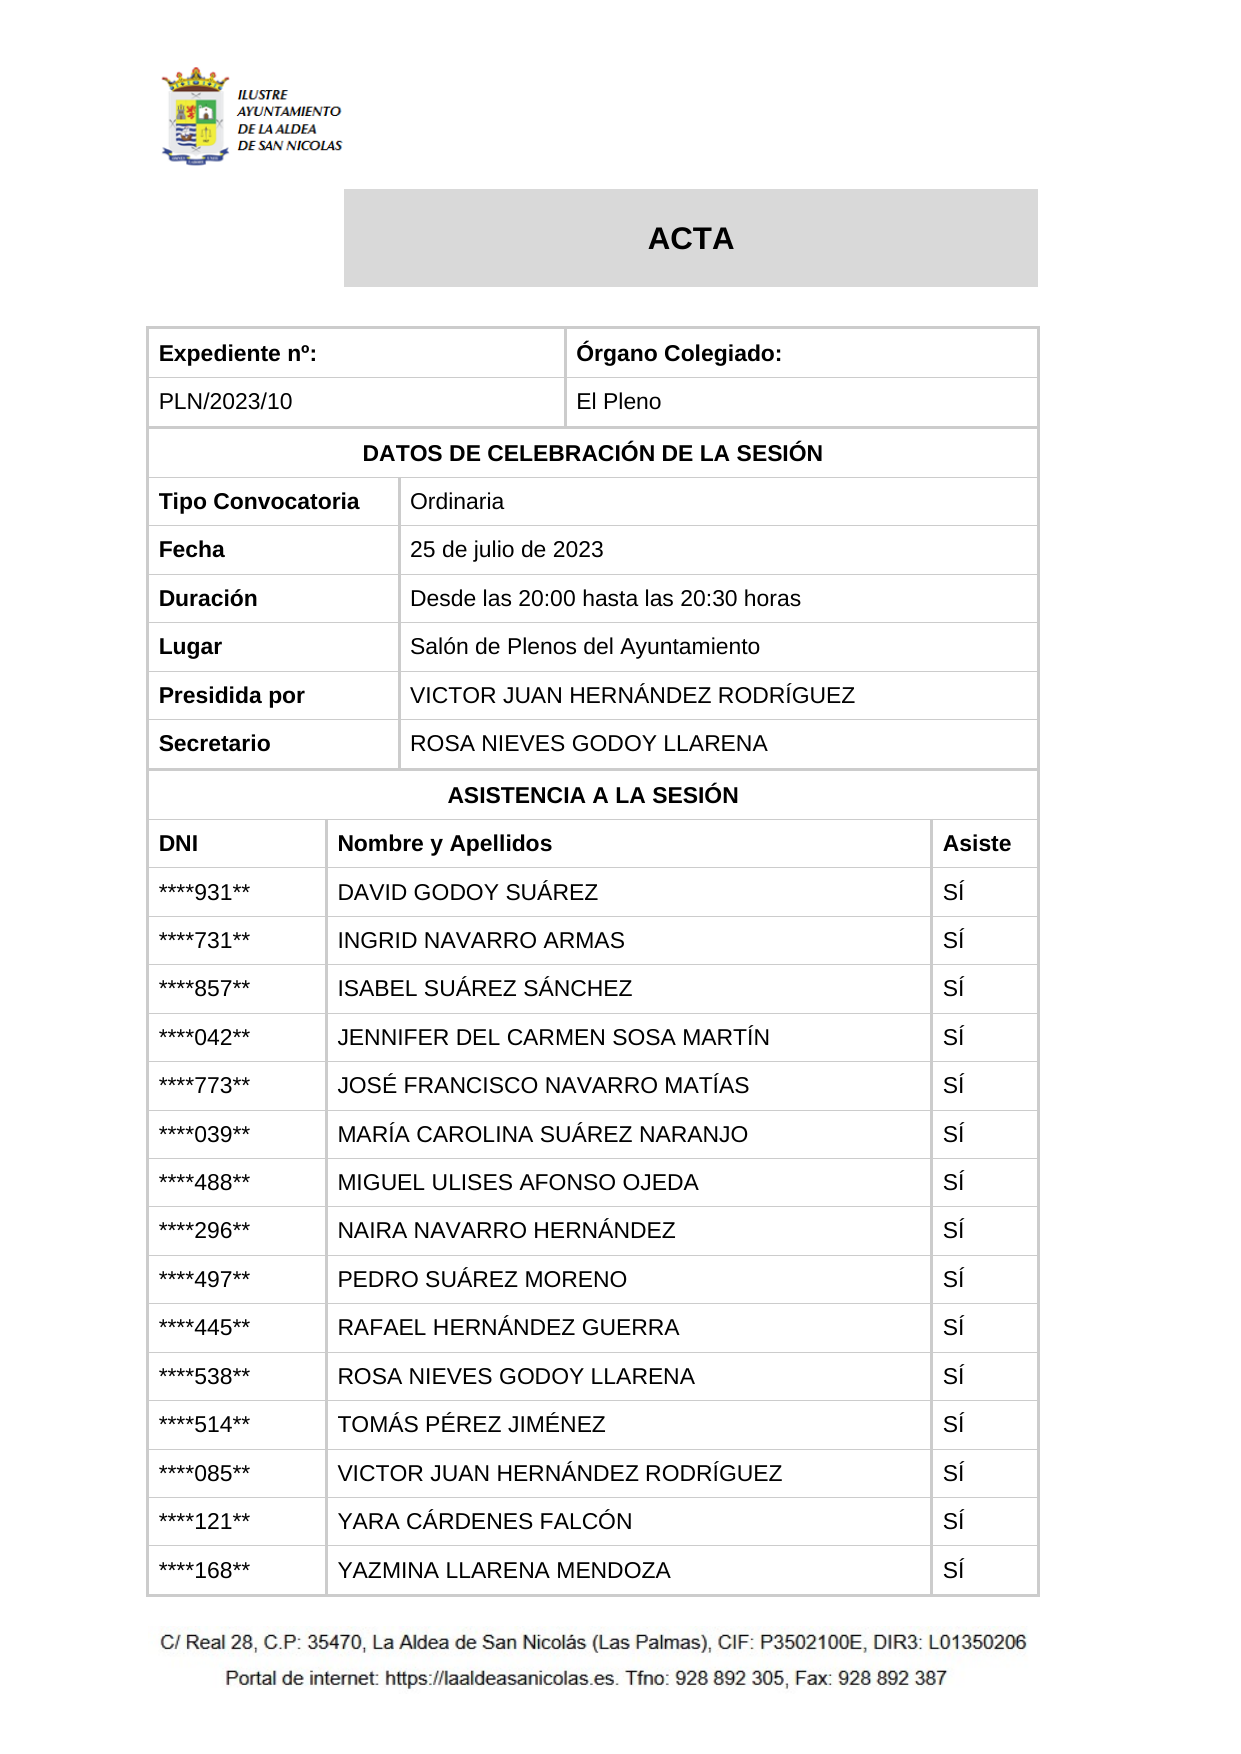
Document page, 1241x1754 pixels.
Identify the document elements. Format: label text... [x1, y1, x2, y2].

table_header Expediente nº: [149, 329, 564, 377]
table_cell ROSA NIEVES GODOY LLARENA [328, 1353, 930, 1400]
table_header ACTA [344, 189, 1038, 287]
table_cell ****731** [149, 917, 325, 964]
table_cell YAZMINA LLARENA MENDOZA [328, 1546, 930, 1594]
table_cell ****085** [149, 1450, 325, 1497]
table_cell SÍ [933, 1159, 1037, 1206]
table_cell ****497** [149, 1256, 325, 1303]
table_cell ****168** [149, 1546, 325, 1594]
table_cell ****773** [149, 1062, 325, 1109]
table_cell Nombre y Apellidos [328, 820, 930, 867]
table_cell Presidida por [149, 672, 398, 719]
table_cell Secretario [149, 720, 398, 767]
table_cell SÍ [933, 1256, 1037, 1303]
table_header [148, 189, 344, 287]
picture [148, 1626, 1034, 1694]
table_cell RAFAEL HERNÁNDEZ GUERRA [328, 1304, 930, 1352]
table_cell 25 de julio de 2023 [401, 526, 1037, 574]
table_cell SÍ [933, 917, 1037, 964]
table_cell ROSA NIEVES GODOY LLARENA [401, 720, 1037, 767]
table_cell SÍ [933, 1546, 1037, 1594]
table_cell ****514** [149, 1401, 325, 1448]
table_cell SÍ [933, 1014, 1037, 1061]
table_cell ****039** [149, 1111, 325, 1158]
table_cell SÍ [933, 1450, 1037, 1497]
table_cell Fecha [149, 526, 398, 574]
table_cell SÍ [933, 1353, 1037, 1400]
picture [148, 59, 358, 173]
table_cell VICTOR JUAN HERNÁNDEZ RODRÍGUEZ [401, 672, 1037, 719]
table_cell El Pleno [567, 378, 1037, 426]
table_cell ISABEL SUÁREZ SÁNCHEZ [328, 965, 930, 1013]
table_cell SÍ [933, 1304, 1037, 1352]
table_header Órgano Colegiado: [567, 329, 1037, 377]
table_cell TOMÁS PÉREZ JIMÉNEZ [328, 1401, 930, 1448]
table_cell SÍ [933, 1498, 1037, 1545]
table_cell ****931** [149, 868, 325, 916]
table_cell Ordinaria [401, 478, 1037, 525]
table_cell ****121** [149, 1498, 325, 1545]
table_cell Duración [149, 575, 398, 622]
table_cell SÍ [933, 1207, 1037, 1255]
table_cell Desde las 20:00 hasta las 20:30 horas [401, 575, 1037, 622]
table_cell ****445** [149, 1304, 325, 1352]
table_cell DNI [149, 820, 325, 867]
table_cell Salón de Plenos del Ayuntamiento [401, 623, 1037, 671]
table_cell JENNIFER DEL CARMEN SOSA MARTÍN [328, 1014, 930, 1061]
table_cell PEDRO SUÁREZ MORENO [328, 1256, 930, 1303]
table_cell SÍ [933, 1062, 1037, 1109]
table_cell ****042** [149, 1014, 325, 1061]
table_cell VICTOR JUAN HERNÁNDEZ RODRÍGUEZ [328, 1450, 930, 1497]
table_cell SÍ [933, 965, 1037, 1013]
table_cell MARÍA CAROLINA SUÁREZ NARANJO [328, 1111, 930, 1158]
table_cell DATOS DE CELEBRACIÓN DE LA SESIÓN [149, 429, 1037, 477]
table_cell ****488** [149, 1159, 325, 1206]
table_cell Tipo Convocatoria [149, 478, 398, 525]
table_cell MIGUEL ULISES AFONSO OJEDA [328, 1159, 930, 1206]
table_cell ASISTENCIA A LA SESIÓN [149, 771, 1037, 819]
table_cell PLN/2023/10 [149, 378, 564, 426]
table_cell Lugar [149, 623, 398, 671]
table_cell SÍ [933, 1401, 1037, 1448]
table_cell NAIRA NAVARRO HERNÁNDEZ [328, 1207, 930, 1255]
table_cell ****857** [149, 965, 325, 1013]
table_cell YARA CÁRDENES FALCÓN [328, 1498, 930, 1545]
table_cell ****296** [149, 1207, 325, 1255]
table_cell DAVID GODOY SUÁREZ [328, 868, 930, 916]
table_cell INGRID NAVARRO ARMAS [328, 917, 930, 964]
table_cell ****538** [149, 1353, 325, 1400]
table_cell SÍ [933, 1111, 1037, 1158]
table_cell SÍ [933, 868, 1037, 916]
table_cell JOSÉ FRANCISCO NAVARRO MATÍAS [328, 1062, 930, 1109]
table_cell Asiste [933, 820, 1037, 867]
